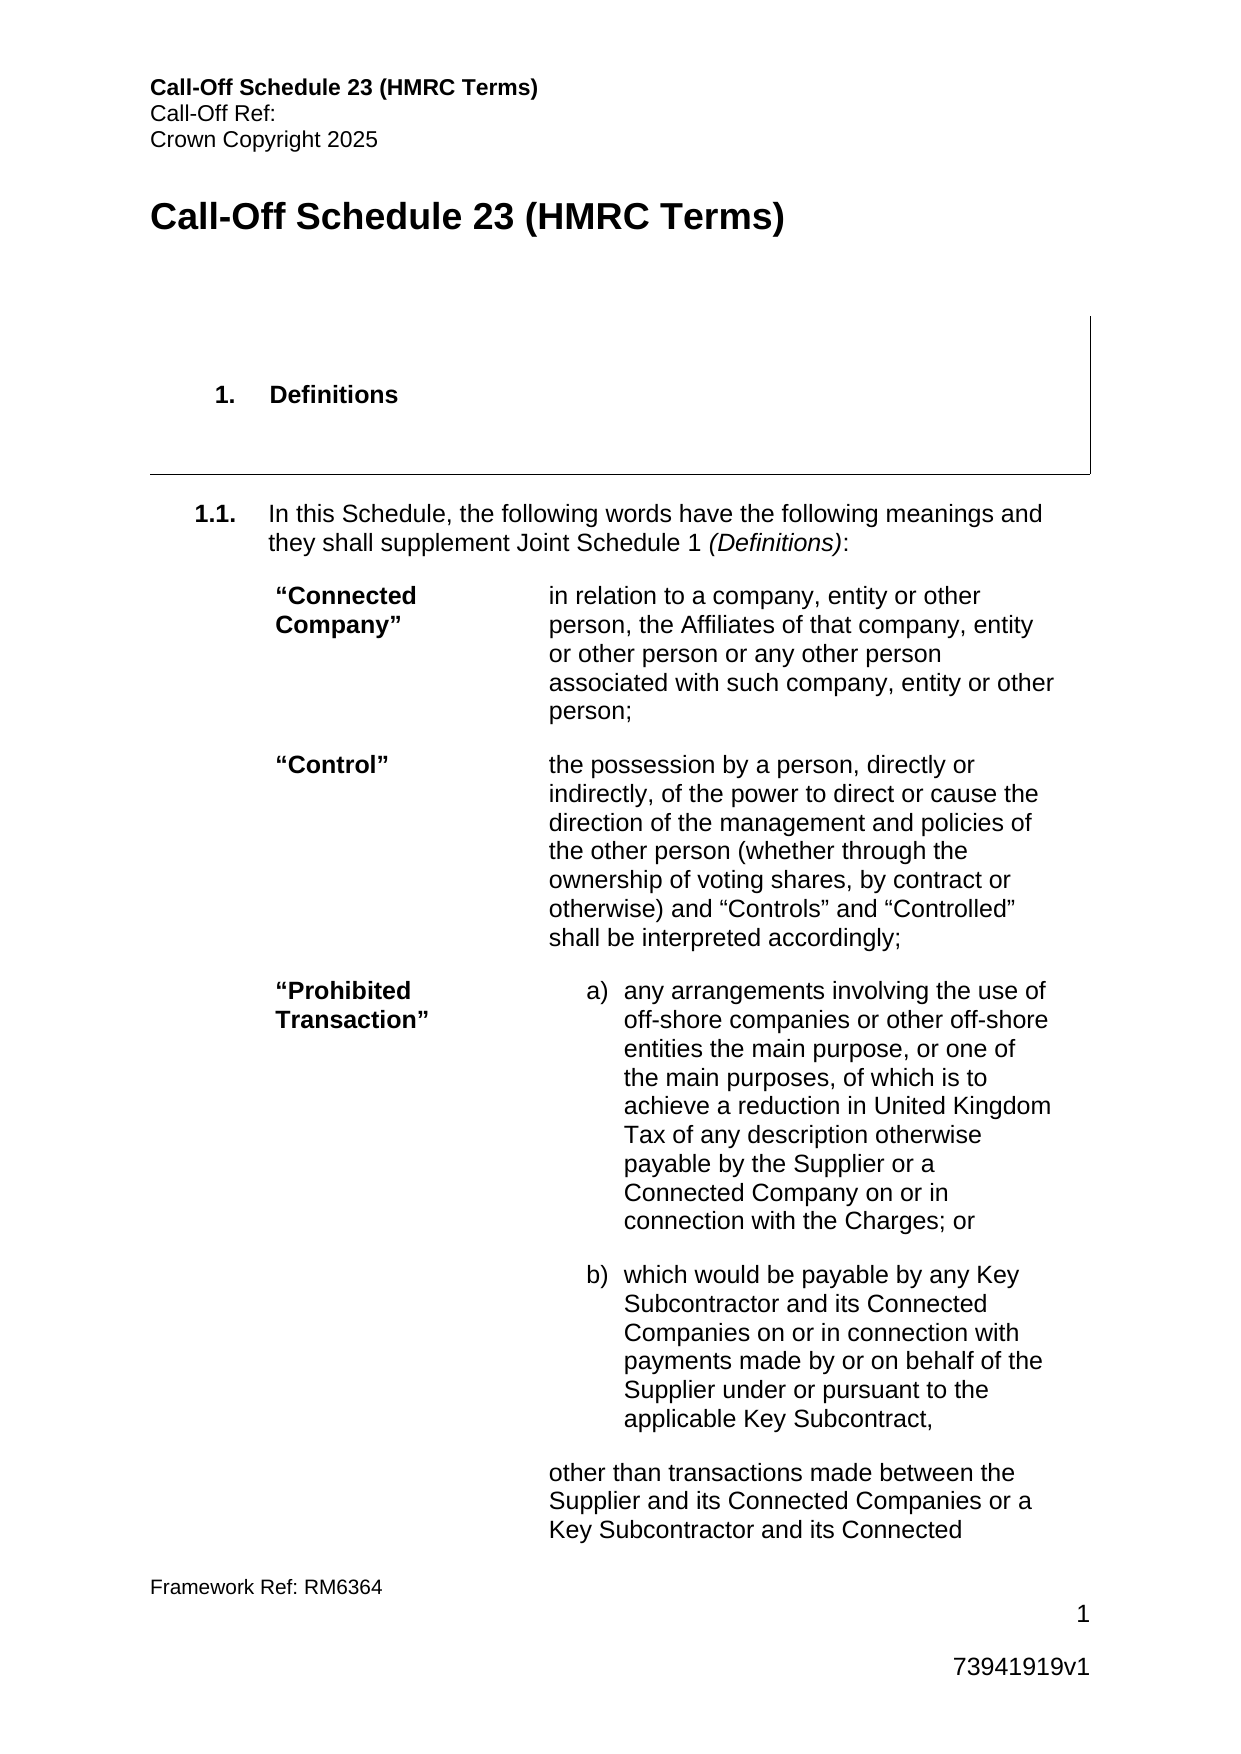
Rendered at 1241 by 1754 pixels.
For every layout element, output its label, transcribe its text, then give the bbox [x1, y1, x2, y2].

table_cell “Prohibited Transaction” [242, 964, 537, 1544]
text Call-Off Schedule 23 (HMRC Terms) [150, 194, 1049, 237]
subtitle Definitions [150, 316, 1090, 474]
table_cell “Control” [242, 738, 537, 964]
table_cell the possession by a person, directly or indirectly, of the power to direct or cause the direction of the management and policies of the other person (whether through the ownership of voting shares, by contract or otherwise) and “Controls” and “Controlled” shall be interpreted accordingly; [538, 738, 1067, 964]
table_header in relation to a company, entity or other person, the Affiliates of that company, entity or other person or any other person associated with such company, entity or other person; [538, 569, 1067, 738]
table_header “Connected Company” [242, 569, 537, 738]
list In this Schedule, the following words have the following meanings and they shall supplement Joint Schedule 1 (Definitions): [194, 499, 1090, 556]
table_cell any arrangements involving the use of off-shore companies or other off-shore entities the main purpose, or one of the main purposes, of which is to achieve a reduction in United Kingdom Tax of any description otherwise payable by the Supplier or a Connected Company on or in connection with the Charges; or which would be payable by any Key Subcontractor and its Connected Companies on or in connection with payments made by or on behalf of the Supplier under or pursuant to the applicable Key Subcontract, other than transactions made between the Supplier and its Connected Companies or a Key Subcontractor and its Connected [538, 964, 1067, 1544]
